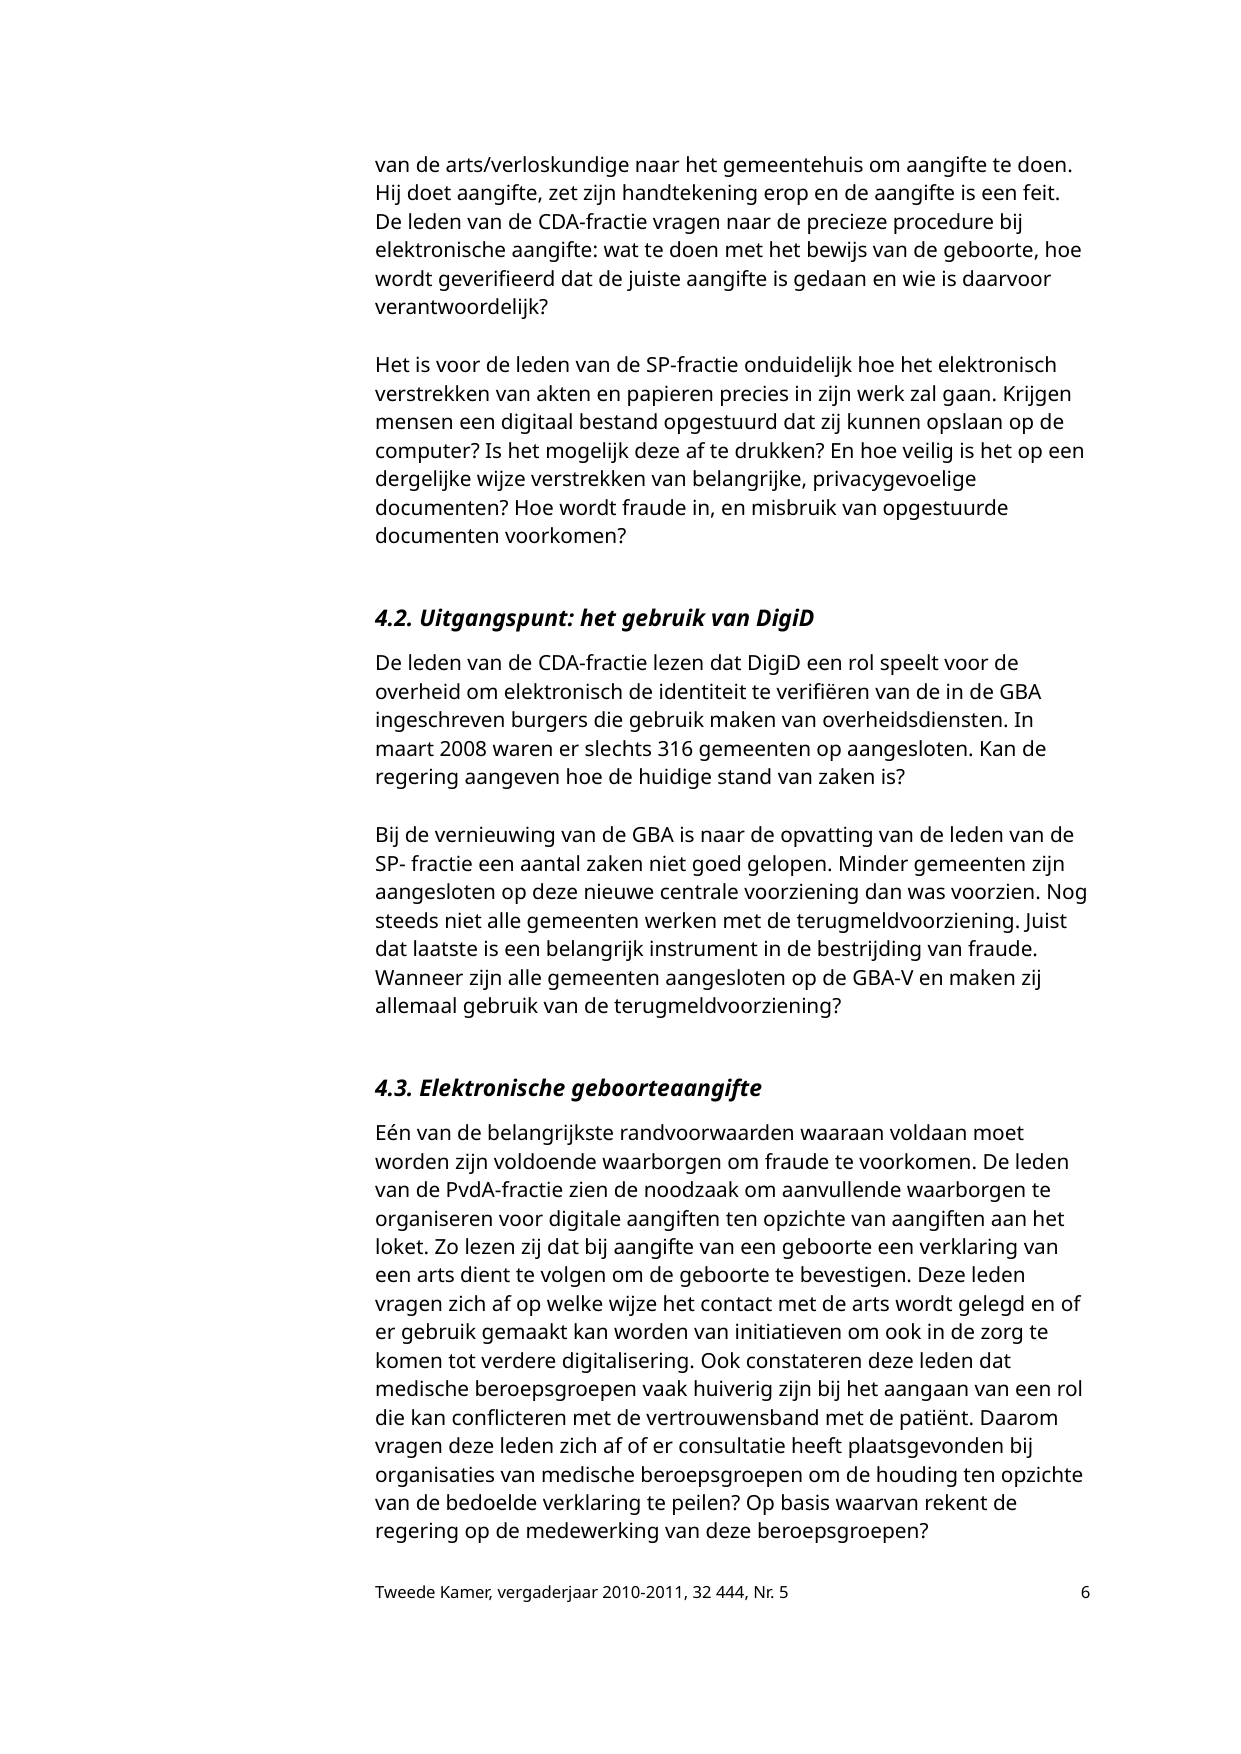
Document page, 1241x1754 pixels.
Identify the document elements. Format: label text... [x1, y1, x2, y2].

text Deze leden vragen de regering in te gaan op de volgende casus. Op dit moment gaat een vader met een bewijs van de geboorte van zijn kind van de arts/verloskundige naar het gemeentehuis om aangifte te doen. Hij doet aangifte, zet zijn handtekening erop en de aangifte is een feit. De leden van de CDA-fractie vragen naar de precieze procedure bij elektronische aangifte: wat te doen met het bewijs van de geboorte, hoe wordt geverifieerd dat de juiste aangifte is gedaan en wie is daarvoor verantwoordelijk? [375, 207, 1090, 434]
text Eén van de belangrijkste randvoorwaarden waaraan voldaan moet worden zijn voldoende waarborgen om fraude te voorkomen. De leden van de PvdA-fractie zien de noodzaak om aanvullende waarborgen te organiseren voor digitale aangiften ten opzichte van aangiften aan het loket. Zo lezen zij dat bij aangifte van een geboorte een verklaring van een arts dient te volgen om de geboorte te bevestigen. Deze leden vragen zich af op welke wijze het contact met de arts wordt gelegd en of er gebruik gemaakt kan worden van initiatieven om ook in de zorg te komen tot verdere digitalisering. Ook constateren deze leden dat medische beroepsgroepen vaak huiverig zijn bij het aangaan van een rol die kan conflicteren met de vertrouwensband met de patiënt. Daarom vragen deze leden zich af of er consultatie heeft plaatsgevonden bij organisaties van medische beroepsgroepen om de houding ten opzichte van de bedoelde verklaring te peilen? Op basis waarvan rekent de regering op de medewerking van deze beroepsgroepen? [375, 1232, 1090, 1545]
subtitle 4.2. Uitgangspunt: het gebruik van DigiD [375, 716, 1090, 747]
text De leden van de CDA-fractie begrijpen dat het ook mogelijk zal zijn akten elektronisch te verzenden. Nu worden akten per aangetekende post verzonden als garantie dat de stukken op de goede plek komen en de ontvanger tekent voor ontvangst. Kan de regering aangeven hoe dergelijke waarborgen vorm krijgen bij elektronische verzending? Op welke wijze kan de ontvanger aangeven dat hij of zij inderdaad de stukken heeft ontvangen? De leden van de CDA-fractie vragen de regering aan te geven hoe de verantwoordelijkheidsverdeling tussen zender en ontvanger van officiële documenten gewaarborgd wordt. [375, 150, 1090, 207]
subtitle 4.3. Elektronische geboorteaangifte [375, 1186, 1090, 1217]
text De leden van de CDA-fractie lezen dat DigiD een rol speelt voor de overheid om elektronisch de identiteit te verifiëren van de in de GBA ingeschreven burgers die gebruik maken van overheidsdiensten. In maart 2008 waren er slechts 316 gemeenten op aangesloten. Kan de regering aangeven hoe de huidige stand van zaken is? [375, 762, 1090, 904]
text Bij de vernieuwing van de GBA is naar de opvatting van de leden van de SP- fractie een aantal zaken niet goed gelopen. Minder gemeenten zijn aangesloten op deze nieuwe centrale voorziening dan was voorzien. Nog steeds niet alle gemeenten werken met de terugmeldvoorziening. Juist dat laatste is een belangrijk instrument in de bestrijding van fraude. Wanneer zijn alle gemeenten aangesloten op de GBA-V en maken zij allemaal gebruik van de terugmeldvoorziening? [375, 934, 1090, 1133]
text Het is voor de leden van de SP-fractie onduidelijk hoe het elektronisch verstrekken van akten en papieren precies in zijn werk zal gaan. Krijgen mensen een digitaal bestand opgestuurd dat zij kunnen opslaan op de computer? Is het mogelijk deze af te drukken? En hoe veilig is het op een dergelijke wijze verstrekken van belangrijke, privacygevoelige documenten? Hoe wordt fraude in, en misbruik van opgestuurde documenten voorkomen? [375, 464, 1090, 663]
